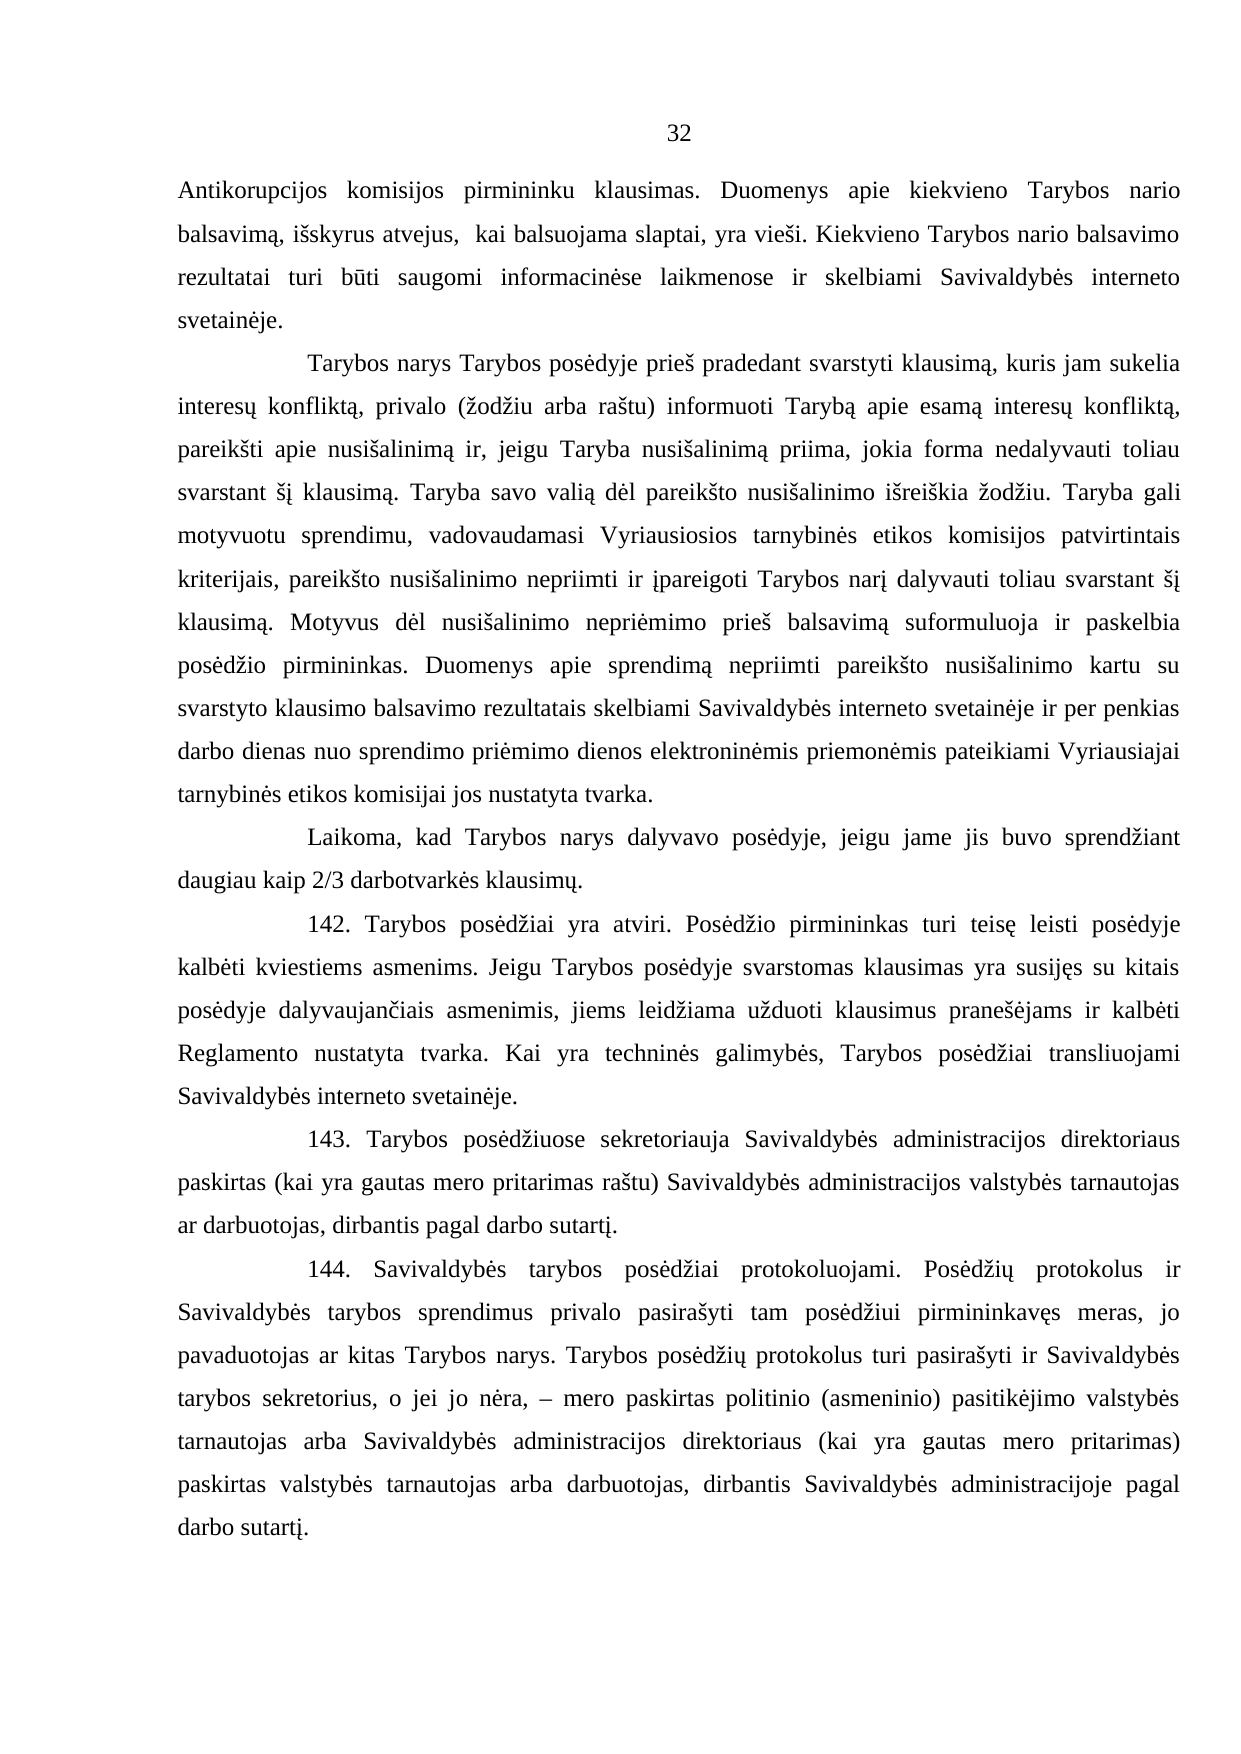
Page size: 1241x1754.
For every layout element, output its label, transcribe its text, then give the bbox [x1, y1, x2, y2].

text Tarybos narys Tarybos posėdyje prieš pradedant svarstyti klausimą, kuris jam sukelia interesų konfliktą, privalo (žodžiu arba raštu) informuoti Tarybą apie esamą interesų konfliktą, pareikšti apie nusišalinimą ir, jeigu Taryba nusišalinimą priima, jokia forma nedalyvauti toliau svarstant šį klausimą. Taryba savo valią dėl pareikšto nusišalinimo išreiškia žodžiu. Taryba gali motyvuotu sprendimu, vadovaudamasi Vyriausiosios tarnybinės etikos komisijos patvirtintais kriterijais, pareikšto nusišalinimo nepriimti ir įpareigoti Tarybos narį dalyvauti toliau svarstant šį klausimą. Motyvus dėl nusišalinimo nepriėmimo prieš balsavimą suformuluoja ir paskelbia posėdžio pirmininkas. Duomenys apie sprendimą nepriimti pareikšto nusišalinimo kartu su svarstyto klausimo balsavimo rezultatais skelbiami Savivaldybės interneto svetainėje ir per penkias darbo dienas nuo sprendimo priėmimo dienos elektroninėmis priemonėmis pateikiami Vyriausiajai tarnybinės etikos komisijai jos nustatyta tvarka. [177, 348, 1181, 808]
text Antikorupcijos komisijos pirmininku klausimas. Duomenys apie kiekvieno Tarybos nario balsavimą, išskyrus atvejus, kai balsuojama slaptai, yra vieši. Kiekvieno Tarybos nario balsavimo rezultatai turi būti saugomi informacinėse laikmenose ir skelbiami Savivaldybės interneto svetainėje. [177, 176, 1181, 334]
text Laikoma, kad Tarybos narys dalyvavo posėdyje, jeigu jame jis buvo sprendžiant daugiau kaip 2/3 darbotvarkės klausimų. [177, 822, 1181, 894]
text 142. Tarybos posėdžiai yra atviri. Posėdžio pirmininkas turi teisę leisti posėdyje kalbėti kviestiems asmenims. Jeigu Tarybos posėdyje svarstomas klausimas yra susijęs su kitais posėdyje dalyvaujančiais asmenimis, jiems leidžiama užduoti klausimus pranešėjams ir kalbėti Reglamento nustatyta tvarka. Kai yra techninės galimybės, Tarybos posėdžiai transliuojami Savivaldybės interneto svetainėje. [177, 909, 1181, 1110]
text 143. Tarybos posėdžiuose sekretoriauja Savivaldybės administracijos direktoriaus paskirtas (kai yra gautas mero pritarimas raštu) Savivaldybės administracijos valstybės tarnautojas ar darbuotojas, dirbantis pagal darbo sutartį. [177, 1124, 1181, 1239]
text 144. Savivaldybės tarybos posėdžiai protokoluojami. Posėdžių protokolus ir Savivaldybės tarybos sprendimus privalo pasirašyti tam posėdžiui pirmininkavęs meras, jo pavaduotojas ar kitas Tarybos narys. Tarybos posėdžių protokolus turi pasirašyti ir Savivaldybės tarybos sekretorius, o jei jo nėra, – mero paskirtas politinio (asmeninio) pasitikėjimo valstybės tarnautojas arba Savivaldybės administracijos direktoriaus (kai yra gautas mero pritarimas) paskirtas valstybės tarnautojas arba darbuotojas, dirbantis Savivaldybės administracijoje pagal darbo sutartį. [177, 1254, 1181, 1541]
